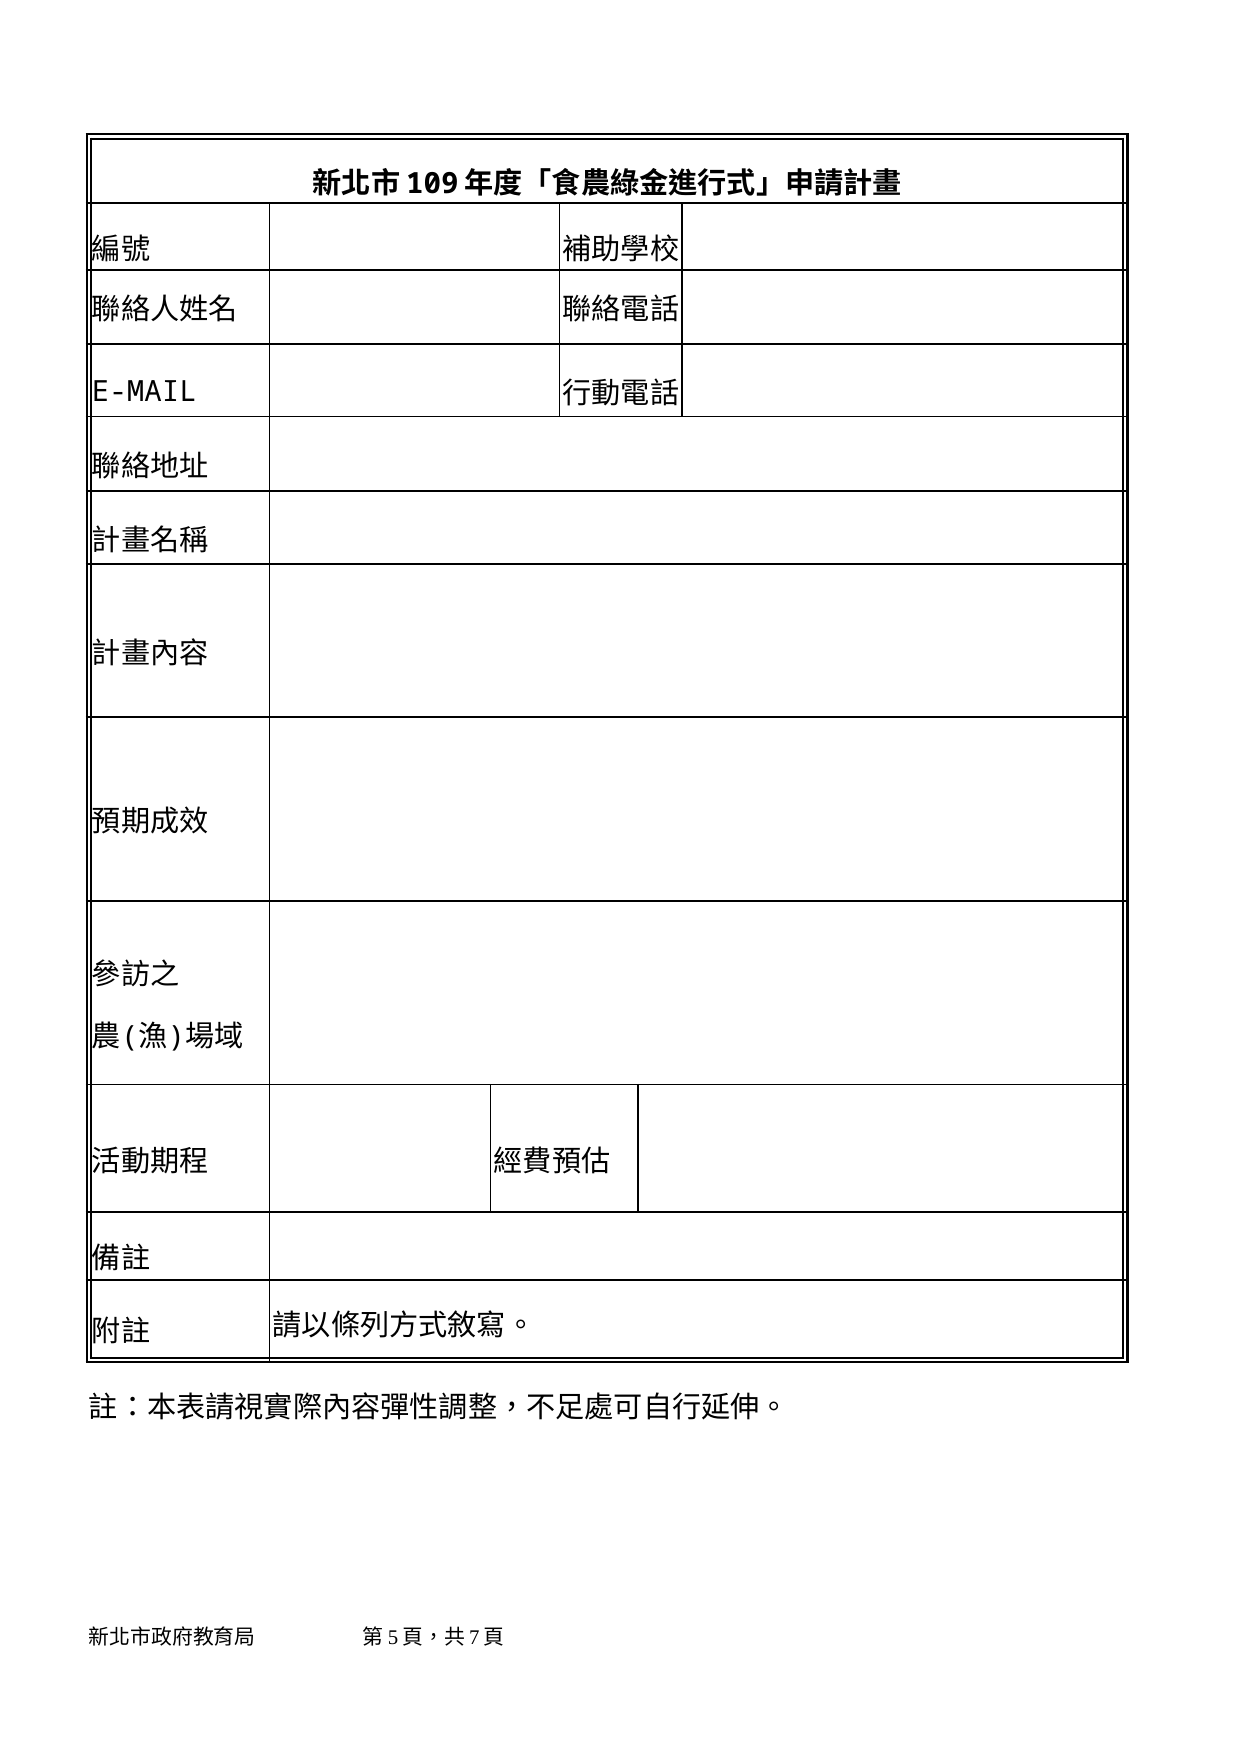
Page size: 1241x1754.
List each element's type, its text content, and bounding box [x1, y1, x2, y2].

table_cell 計畫名稱 [92, 492, 269, 563]
table_cell 備註 [92, 1213, 269, 1279]
table_cell [270, 1213, 1122, 1279]
table_cell [270, 271, 559, 343]
table_cell 補助學校 [560, 204, 681, 269]
table_header 新北市109年度「食農綠金進行式」申請計畫 [89, 135, 1125, 202]
table_cell 編號 [92, 204, 269, 269]
table_cell 活動期程 [92, 1085, 269, 1211]
table_cell [270, 718, 1122, 900]
table_cell [270, 417, 1122, 490]
table_cell [270, 345, 559, 416]
table_cell 請以條列方式敘寫。 [270, 1281, 1122, 1357]
table_cell 聯絡人姓名 [92, 271, 269, 343]
table_cell E-MAIL [92, 345, 269, 416]
table_cell [683, 345, 1122, 416]
table_cell [683, 271, 1122, 343]
table_cell 聯絡電話 [560, 271, 681, 343]
table_cell [270, 204, 559, 269]
text 註：本表請視實際內容彈性調整，不足處可自行延伸。 [89, 1363, 1152, 1426]
table_cell 行動電話 [560, 345, 681, 416]
table_cell [270, 565, 1122, 716]
table_cell [270, 1085, 490, 1211]
table_cell 附註 [92, 1281, 269, 1357]
table_cell 計畫內容 [92, 565, 269, 716]
table_cell [639, 1085, 1122, 1211]
table_cell 參訪之 農(漁)場域 [92, 902, 269, 1084]
table_cell [270, 492, 1122, 563]
table_cell [270, 902, 1122, 1084]
table_cell 經費預估 [491, 1085, 637, 1211]
table_cell 聯絡地址 [92, 417, 269, 490]
table_cell 預期成效 [92, 718, 269, 900]
table_cell [683, 204, 1122, 269]
